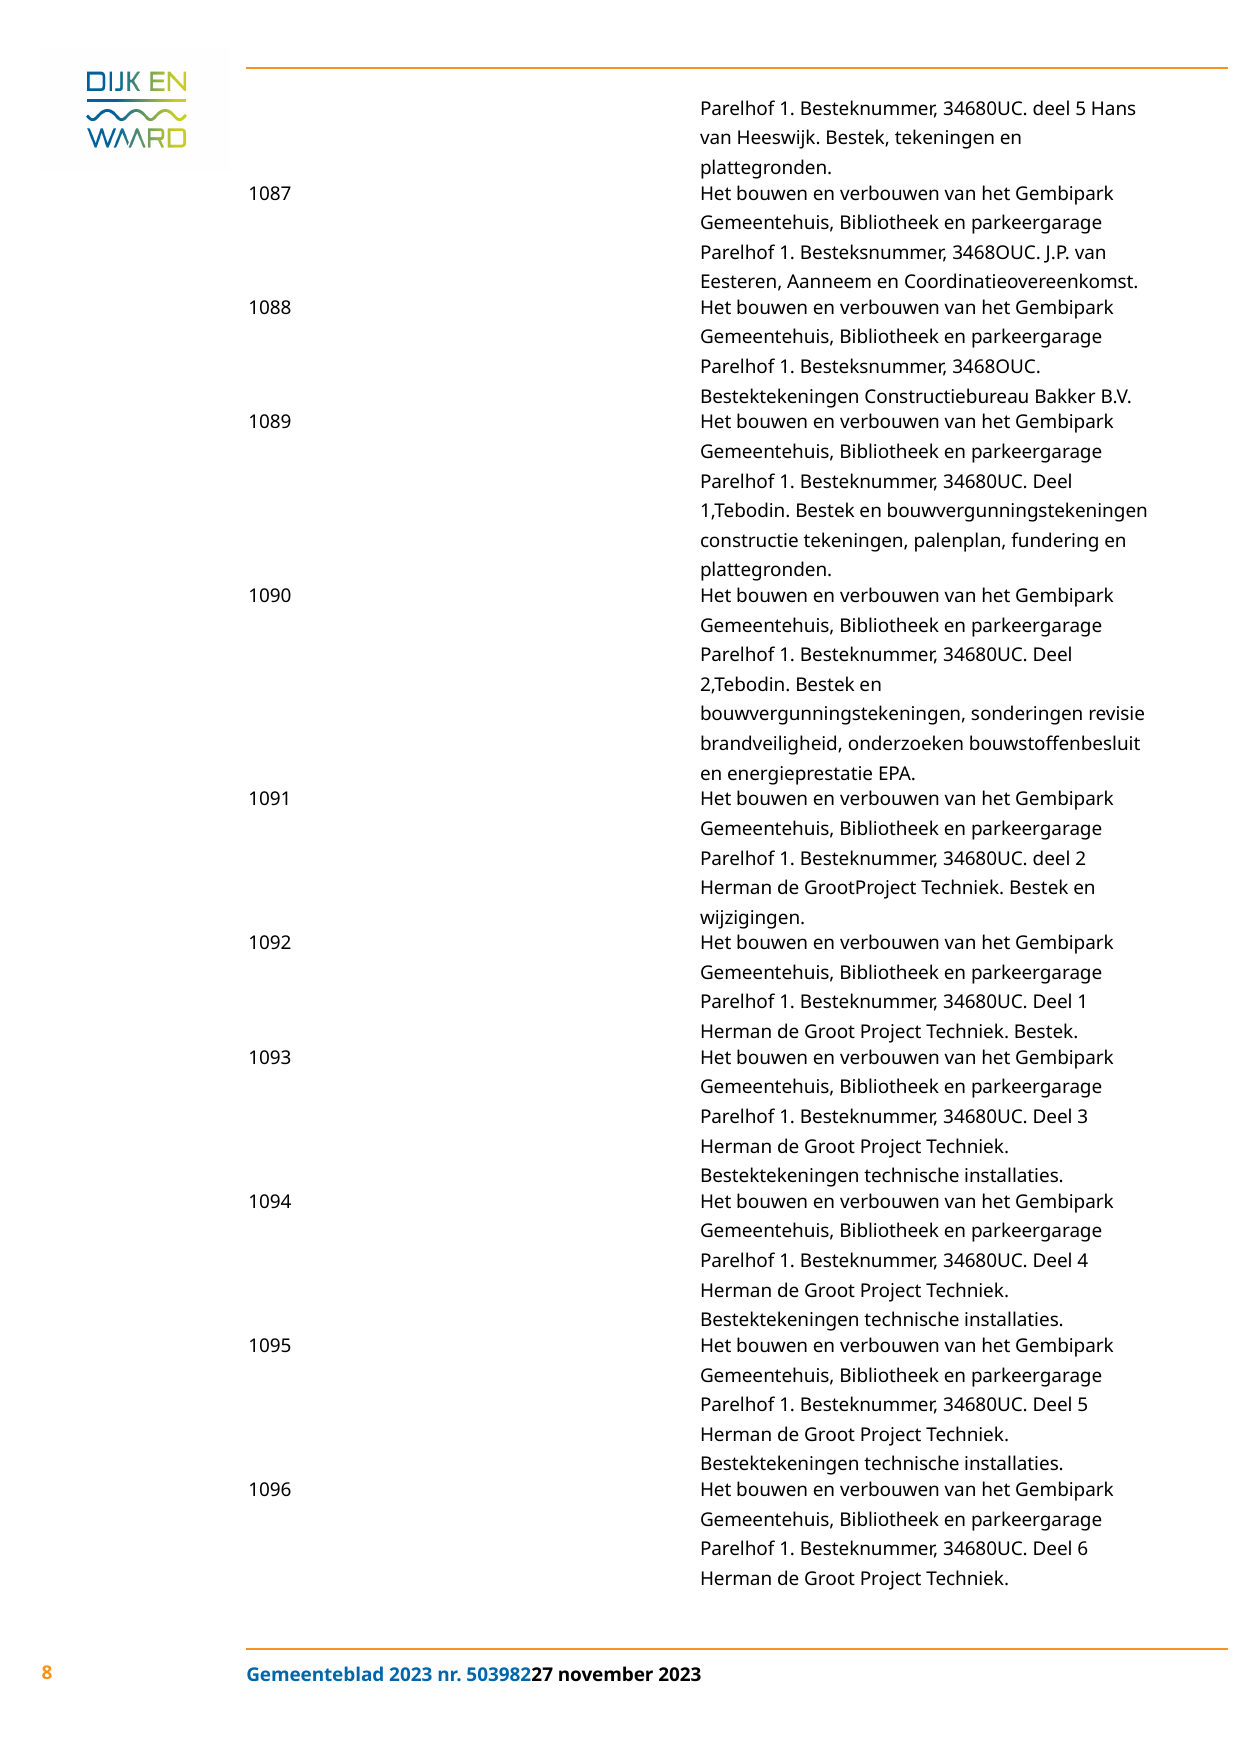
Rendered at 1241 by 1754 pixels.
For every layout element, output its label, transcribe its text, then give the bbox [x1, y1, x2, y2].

table_cell 1095 [248, 1332, 700, 1476]
table_cell 1092 [248, 930, 700, 1044]
table_cell [248, 95, 700, 180]
table_cell 1094 [248, 1188, 700, 1332]
table_cell Het bouwen en verbouwen van het Gembipark Gemeentehuis, Bibliotheek en parkeergarage Parelhof 1. Besteknummer, 34680UC. Deel 1 Herman de Groot Project Techniek. Bestek. [700, 930, 1152, 1044]
table_cell Het bouwen en verbouwen van het Gembipark Gemeentehuis, Bibliotheek en parkeergarage Parelhof 1. Besteknummer, 34680UC. deel 2 Herman de GrootProject Techniek. Bestek en wijzigingen. [700, 786, 1152, 929]
picture [41, 47, 231, 172]
table_cell Het bouwen en verbouwen van het Gembipark Gemeentehuis, Bibliotheek en parkeergarage Parelhof 1. Besteksnummer, 3468OUC. Bestektekeningen Constructiebureau Bakker B.V. [700, 294, 1152, 409]
table_cell 1090 [248, 582, 700, 786]
table_cell 1087 [248, 180, 700, 294]
table_cell 1089 [248, 409, 700, 582]
table_cell Het bouwen en verbouwen van het Gembipark Gemeentehuis, Bibliotheek en parkeergarage Parelhof 1. Besteknummer, 34680UC. Deel 6 Herman de Groot Project Techniek. [700, 1476, 1152, 1591]
table_cell Parelhof 1. Besteknummer, 34680UC. deel 5 Hans van Heeswijk. Bestek, tekeningen en plattegronden. [700, 95, 1152, 180]
table_cell Het bouwen en verbouwen van het Gembipark Gemeentehuis, Bibliotheek en parkeergarage Parelhof 1. Besteknummer, 34680UC. Deel 5 Herman de Groot Project Techniek. Bestektekeningen technische installaties. [700, 1332, 1152, 1476]
table_cell 1088 [248, 294, 700, 409]
table_cell 1096 [248, 1476, 700, 1591]
table_cell Het bouwen en verbouwen van het Gembipark Gemeentehuis, Bibliotheek en parkeergarage Parelhof 1. Besteksnummer, 3468OUC. J.P. van Eesteren, Aanneem en Coordinatieovereenkomst. [700, 180, 1152, 294]
table_cell Het bouwen en verbouwen van het Gembipark Gemeentehuis, Bibliotheek en parkeergarage Parelhof 1. Besteknummer, 34680UC. Deel 4 Herman de Groot Project Techniek. Bestektekeningen technische installaties. [700, 1188, 1152, 1332]
table_cell Het bouwen en verbouwen van het Gembipark Gemeentehuis, Bibliotheek en parkeergarage Parelhof 1. Besteknummer, 34680UC. Deel 2,Tebodin. Bestek en bouwvergunningstekeningen, sonderingen revisie brandveiligheid, onderzoeken bouwstoffenbesluit en energieprestatie EPA. [700, 582, 1152, 786]
table_cell 1091 [248, 786, 700, 929]
table_cell 1093 [248, 1044, 700, 1188]
table_cell Het bouwen en verbouwen van het Gembipark Gemeentehuis, Bibliotheek en parkeergarage Parelhof 1. Besteknummer, 34680UC. Deel 1,Tebodin. Bestek en bouwvergunningstekeningen constructie tekeningen, palenplan, fundering en plattegronden. [700, 409, 1152, 582]
table_cell Het bouwen en verbouwen van het Gembipark Gemeentehuis, Bibliotheek en parkeergarage Parelhof 1. Besteknummer, 34680UC. Deel 3 Herman de Groot Project Techniek. Bestektekeningen technische installaties. [700, 1044, 1152, 1188]
